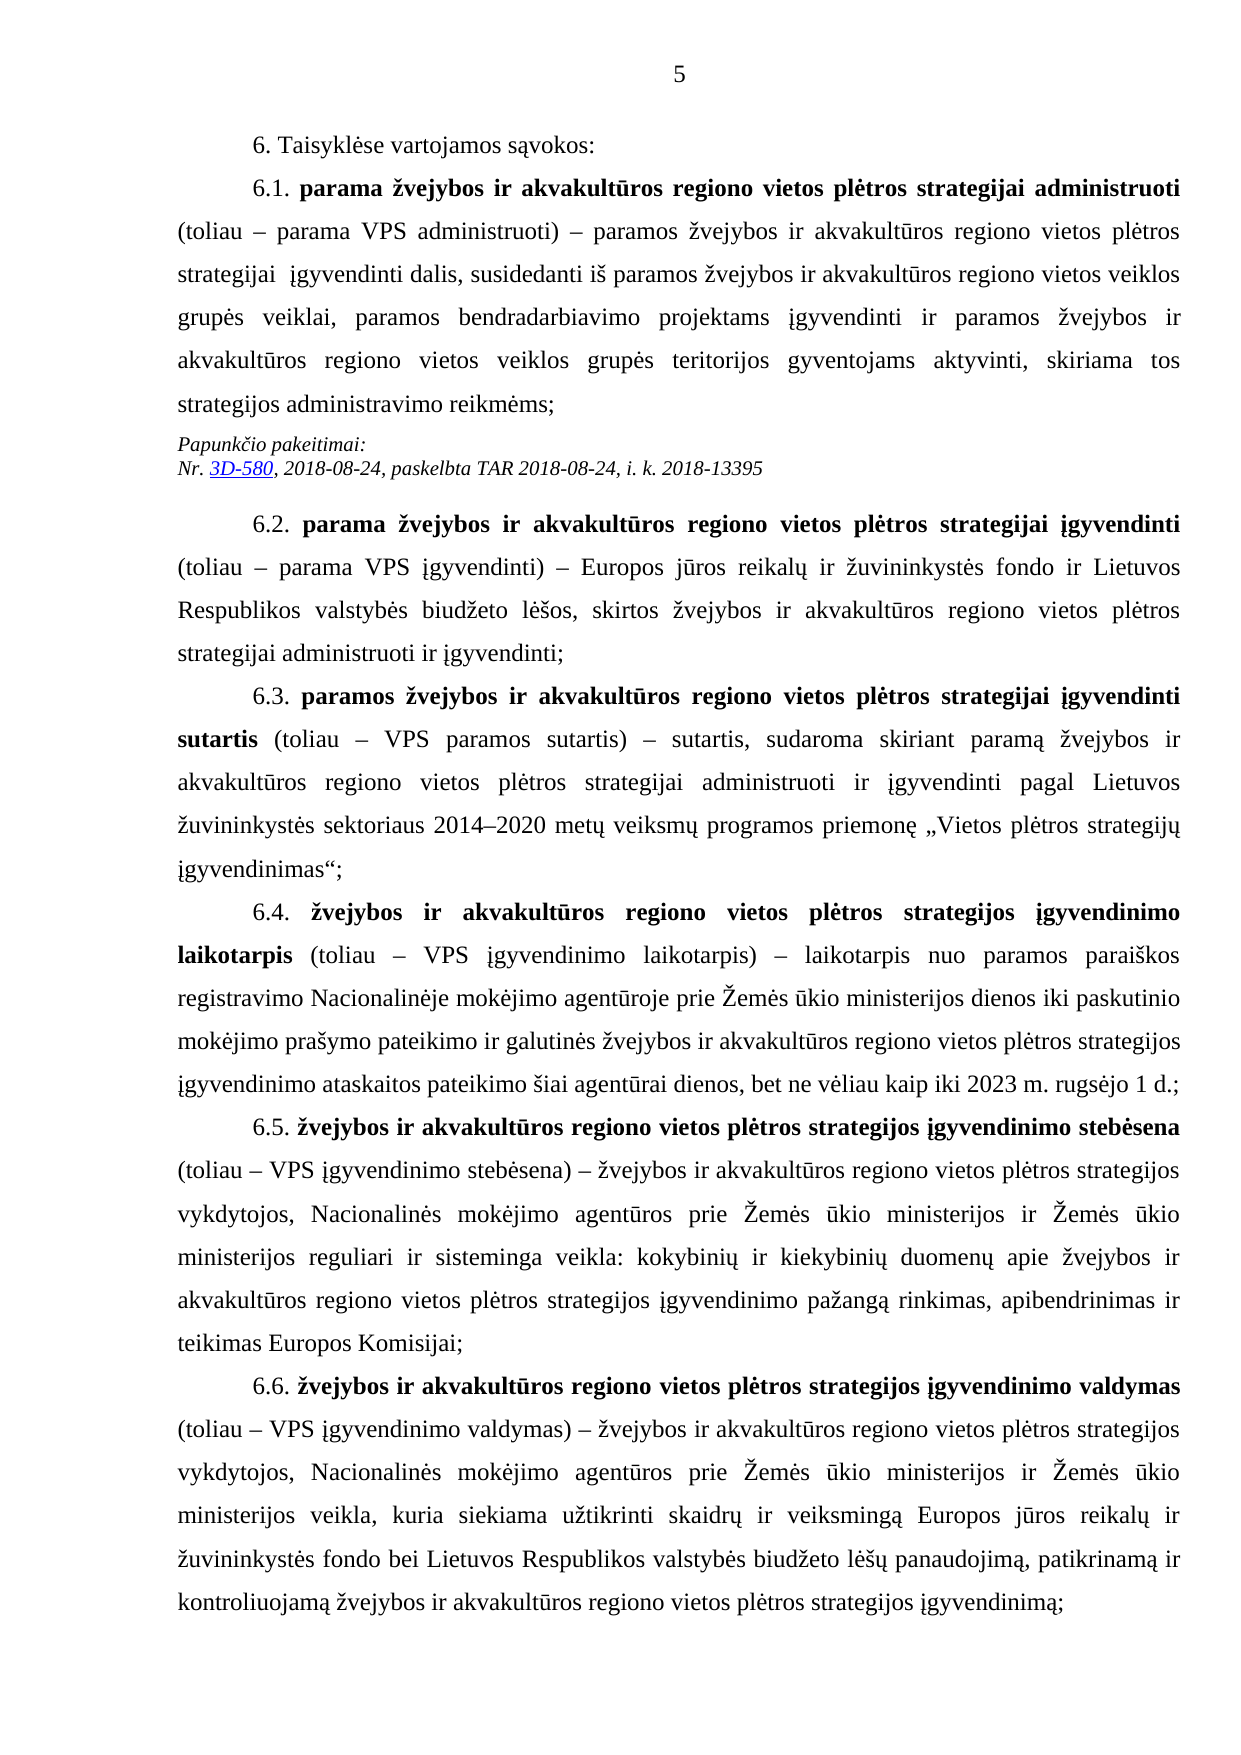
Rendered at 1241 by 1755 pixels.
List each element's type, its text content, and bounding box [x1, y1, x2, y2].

text Papunkčio pakeitimai: [177, 432, 1181, 456]
text 6.1. parama žvejybos ir akvakultūros regiono vietos plėtros strategijai administruoti (toliau – parama VPS administruoti) – paramos žvejybos ir akvakultūros regiono vietos plėtros strategijai įgyvendinti dalis, susidedanti iš paramos žvejybos ir akvakultūros regiono vietos veiklos grupės veiklai, paramos bendradarbiavimo projektams įgyvendinti ir paramos žvejybos ir akvakultūros regiono vietos veiklos grupės teritorijos gyventojams aktyvinti, skiriama tos strategijos administravimo reikmėms; [177, 173, 1181, 417]
text Nr. 3D-580, 2018-08-24, paskelbta TAR 2018-08-24, i. k. 2018-13395 [177, 456, 1181, 480]
text 6.5. žvejybos ir akvakultūros regiono vietos plėtros strategijos įgyvendinimo stebėsena (toliau – VPS įgyvendinimo stebėsena) – žvejybos ir akvakultūros regiono vietos plėtros strategijos vykdytojos, Nacionalinės mokėjimo agentūros prie Žemės ūkio ministerijos ir Žemės ūkio ministerijos reguliari ir sisteminga veikla: kokybinių ir kiekybinių duomenų apie žvejybos ir akvakultūros regiono vietos plėtros strategijos įgyvendinimo pažangą rinkimas, apibendrinimas ir teikimas Europos Komisijai; [177, 1112, 1181, 1357]
text 6.3. paramos žvejybos ir akvakultūros regiono vietos plėtros strategijai įgyvendinti sutartis (toliau – VPS paramos sutartis) – sutartis, sudaroma skiriant paramą žvejybos ir akvakultūros regiono vietos plėtros strategijai administruoti ir įgyvendinti pagal Lietuvos žuvininkystės sektoriaus 2014–2020 metų veiksmų programos priemonę „Vietos plėtros strategijų įgyvendinimas“; [177, 681, 1181, 882]
text 6.2. parama žvejybos ir akvakultūros regiono vietos plėtros strategijai įgyvendinti (toliau – parama VPS įgyvendinti) – Europos jūros reikalų ir žuvininkystės fondo ir Lietuvos Respublikos valstybės biudžeto lėšos, skirtos žvejybos ir akvakultūros regiono vietos plėtros strategijai administruoti ir įgyvendinti; [177, 509, 1181, 667]
text 6.6. žvejybos ir akvakultūros regiono vietos plėtros strategijos įgyvendinimo valdymas (toliau – VPS įgyvendinimo valdymas) – žvejybos ir akvakultūros regiono vietos plėtros strategijos vykdytojos, Nacionalinės mokėjimo agentūros prie Žemės ūkio ministerijos ir Žemės ūkio ministerijos veikla, kuria siekiama užtikrinti skaidrų ir veiksmingą Europos jūros reikalų ir žuvininkystės fondo bei Lietuvos Respublikos valstybės biudžeto lėšų panaudojimą, patikrinamą ir kontroliuojamą žvejybos ir akvakultūros regiono vietos plėtros strategijos įgyvendinimą; [177, 1371, 1181, 1616]
text 6.4. žvejybos ir akvakultūros regiono vietos plėtros strategijos įgyvendinimo laikotarpis (toliau – VPS įgyvendinimo laikotarpis) – laikotarpis nuo paramos paraiškos registravimo Nacionalinėje mokėjimo agentūroje prie Žemės ūkio ministerijos dienos iki paskutinio mokėjimo prašymo pateikimo ir galutinės žvejybos ir akvakultūros regiono vietos plėtros strategijos įgyvendinimo ataskaitos pateikimo šiai agentūrai dienos, bet ne vėliau kaip iki 2023 m. rugsėjo 1 d.; [177, 897, 1181, 1098]
text 6. Taisyklėse vartojamos sąvokos: [177, 130, 1181, 159]
